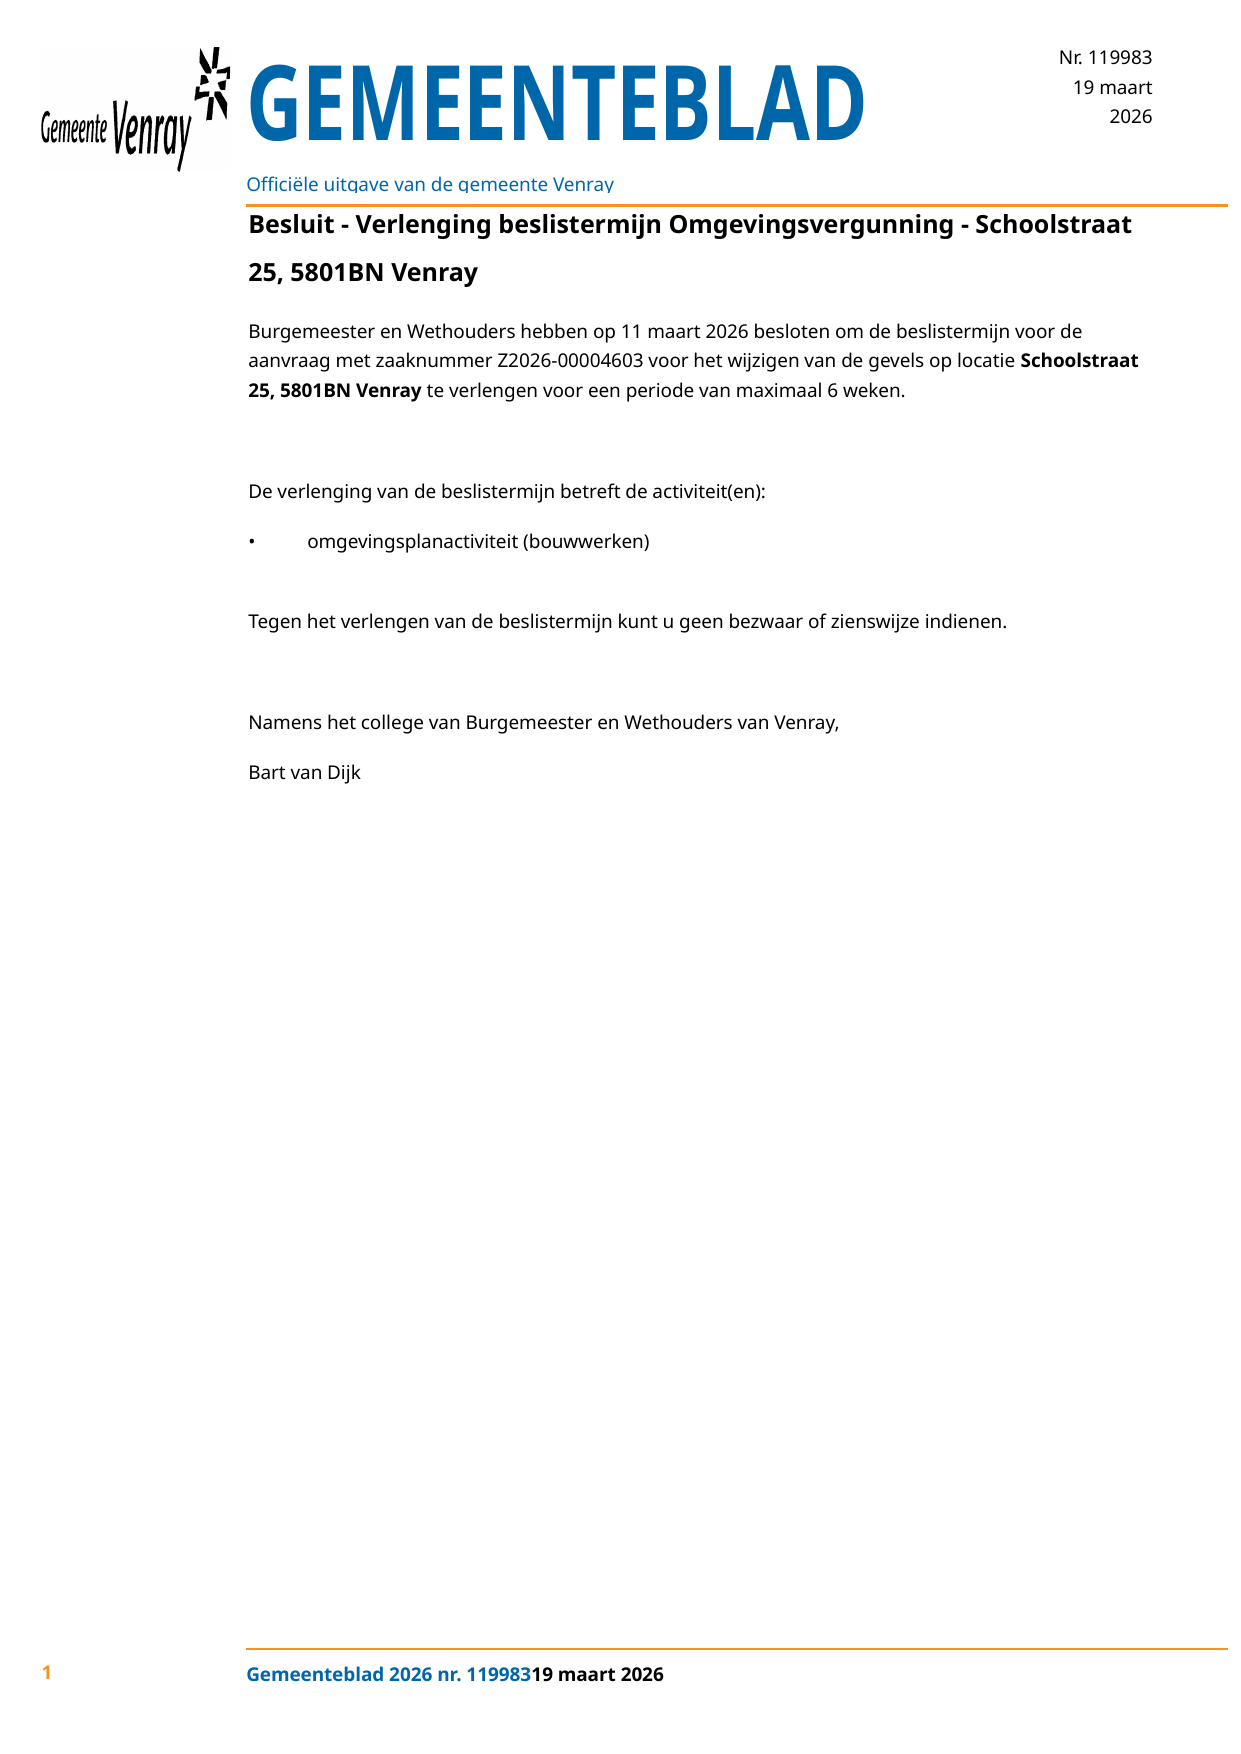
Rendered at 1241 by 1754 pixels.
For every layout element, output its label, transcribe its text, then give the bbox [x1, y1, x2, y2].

text Besluit - Verlenging beslistermijn Omgevingsvergunning - Schoolstraat 25, 5801BN Venray [248, 207, 1152, 288]
text De verlenging van de beslistermijn betreft de activiteit(en): [248, 478, 1152, 504]
list omgevingsplanactiviteit (bouwwerken) [248, 528, 1152, 554]
text Tegen het verlengen van de beslistermijn kunt u geen bezwaar of zienswijze indienen. [248, 608, 1152, 634]
picture [41, 47, 231, 172]
text Bart van Dijk [248, 759, 1152, 785]
text Namens het college van Burgemeester en Wethouders van Venray, [248, 709, 1152, 735]
text Burgemeester en Wethouders hebben op 11 maart 2026 besloten om de beslistermijn voor de aanvraag met zaaknummer Z2026-00004603 voor het wijzigen van de gevels op locatie Schoolstraat 25, 5801BN Venray te verlengen voor een periode van maximaal 6 weken. [248, 318, 1152, 403]
